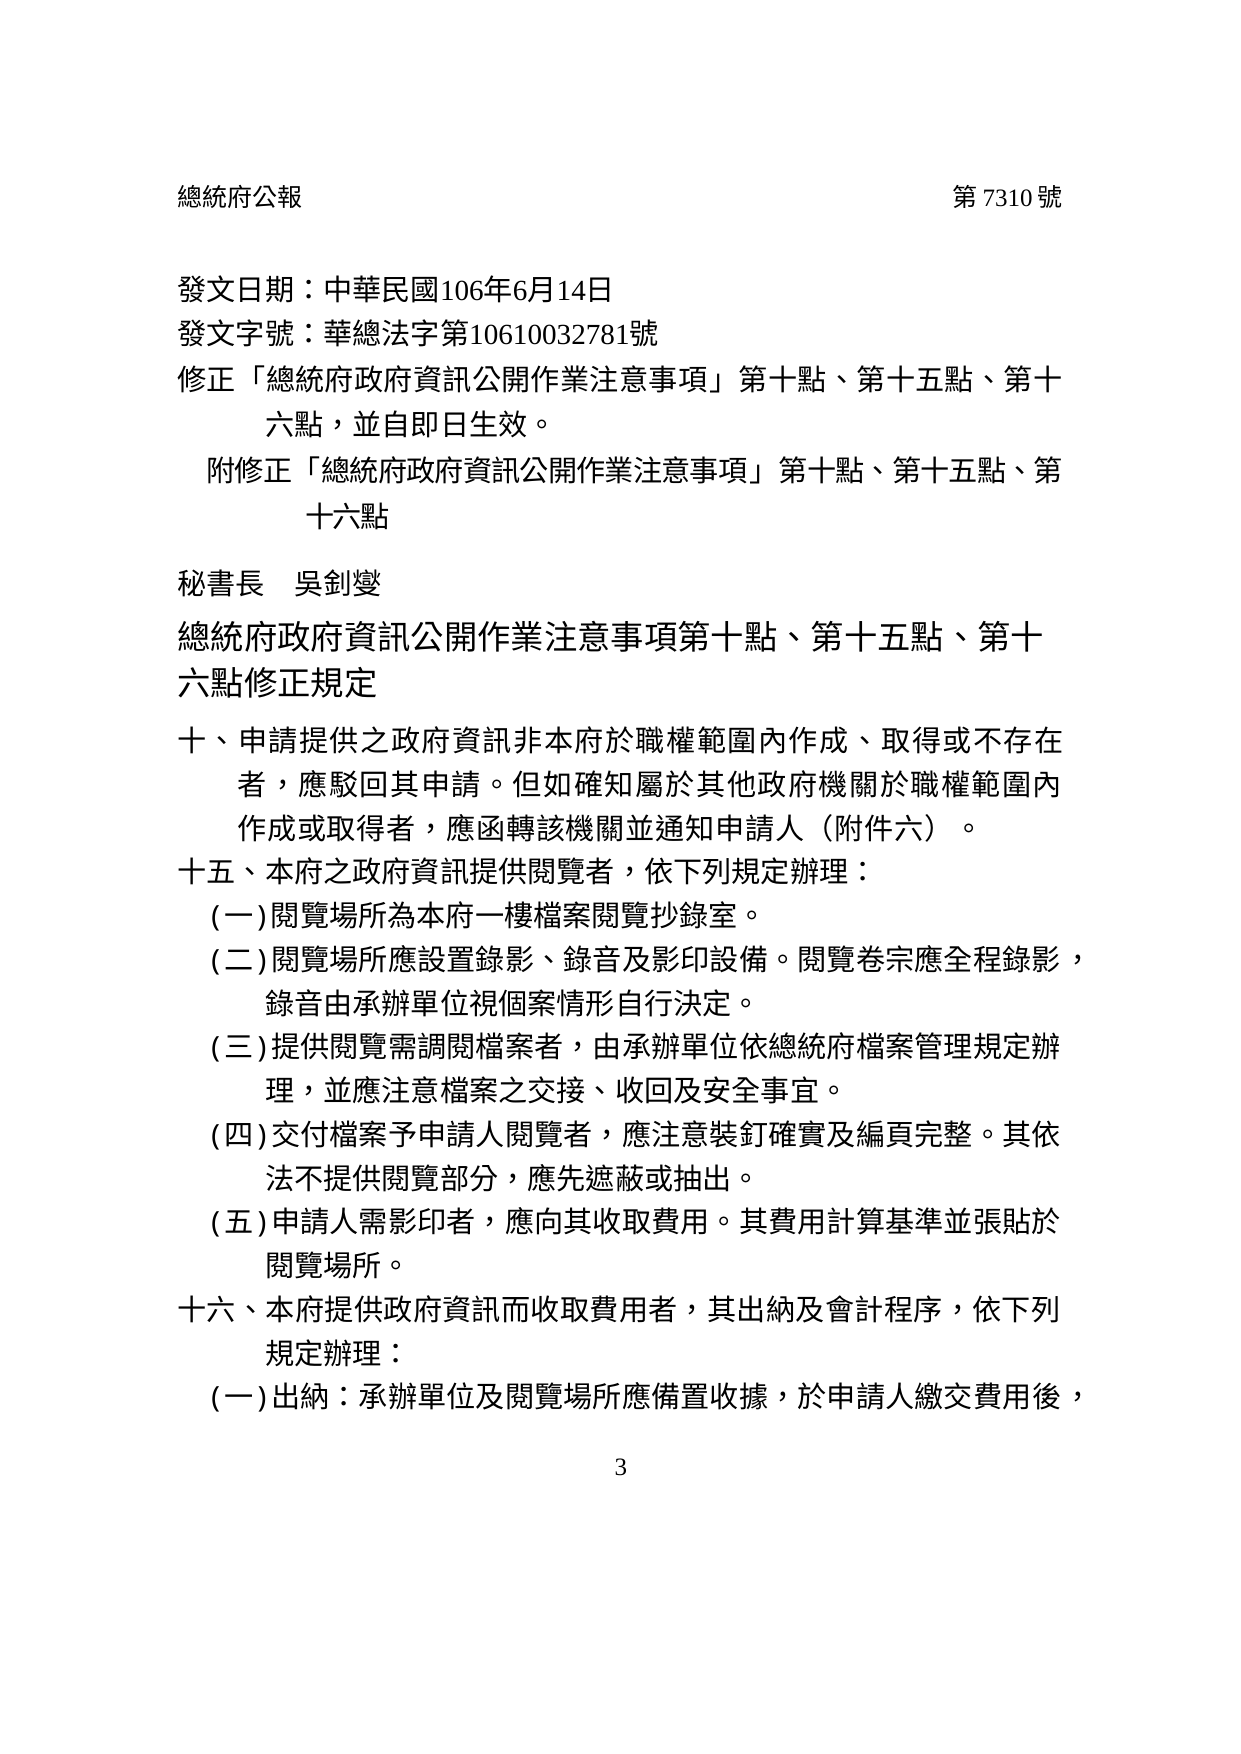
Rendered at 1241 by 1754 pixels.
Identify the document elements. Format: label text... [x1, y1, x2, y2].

text (一)出納：承辦單位及閱覽場所應備置收據，於申請人繳交費用後，交申請人收執。其收據使用本府因應檔案法應用檔案申請所印製之自行收納款項收據。承辦單位收受費用後，應即交付第三局（第四科）。 [206, 1373, 1064, 1417]
text 修正「總統府政府資訊公開作業注意事項」第十點、第十五點、第十六點，並自即日生效。 [177, 353, 1064, 445]
text (五)申請人需影印者，應向其收取費用。其費用計算基準並張貼於閱覽場所。 [206, 1198, 1064, 1285]
text 總統府政府資訊公開作業注意事項第十點、第十五點、第十六點修正規定 [177, 612, 1064, 704]
text (一)閱覽場所為本府一樓檔案閱覽抄錄室。 [206, 892, 1064, 935]
text (三)提供閱覽需調閱檔案者，由承辦單位依總統府檔案管理規定辦理，並應注意檔案之交接、收回及安全事宜。 [206, 1023, 1064, 1110]
text 十五、本府之政府資訊提供閱覽者，依下列規定辦理： [177, 848, 1064, 892]
text 秘書長 吳釗燮 [177, 558, 1005, 604]
text 十六、本府提供政府資訊而收取費用者，其出納及會計程序，依下列規定辦理： [177, 1285, 1064, 1373]
text 附修正「總統府政府資訊公開作業注意事項」第十點、第十五點、第十六點 [206, 445, 1064, 537]
text 十、申請提供之政府資訊非本府於職權範圍內作成、取得或不存在者，應駁回其申請。但如確知屬於其他政府機關於職權範圍內作成或取得者，應函轉該機關並通知申請人（附件六）。 [177, 717, 1064, 848]
text (四)交付檔案予申請人閱覽者，應注意裝釘確實及編頁完整。其依法不提供閱覽部分，應先遮蔽或抽出。 [206, 1110, 1064, 1198]
text 發文日期：中華民國106年6月14日 [177, 266, 1064, 309]
text (二)閱覽場所應設置錄影、錄音及影印設備。閱覽卷宗應全程錄影，錄音由承辦單位視個案情形自行決定。 [206, 935, 1064, 1023]
text 發文字號：華總法字第10610032781號 [177, 309, 1064, 353]
